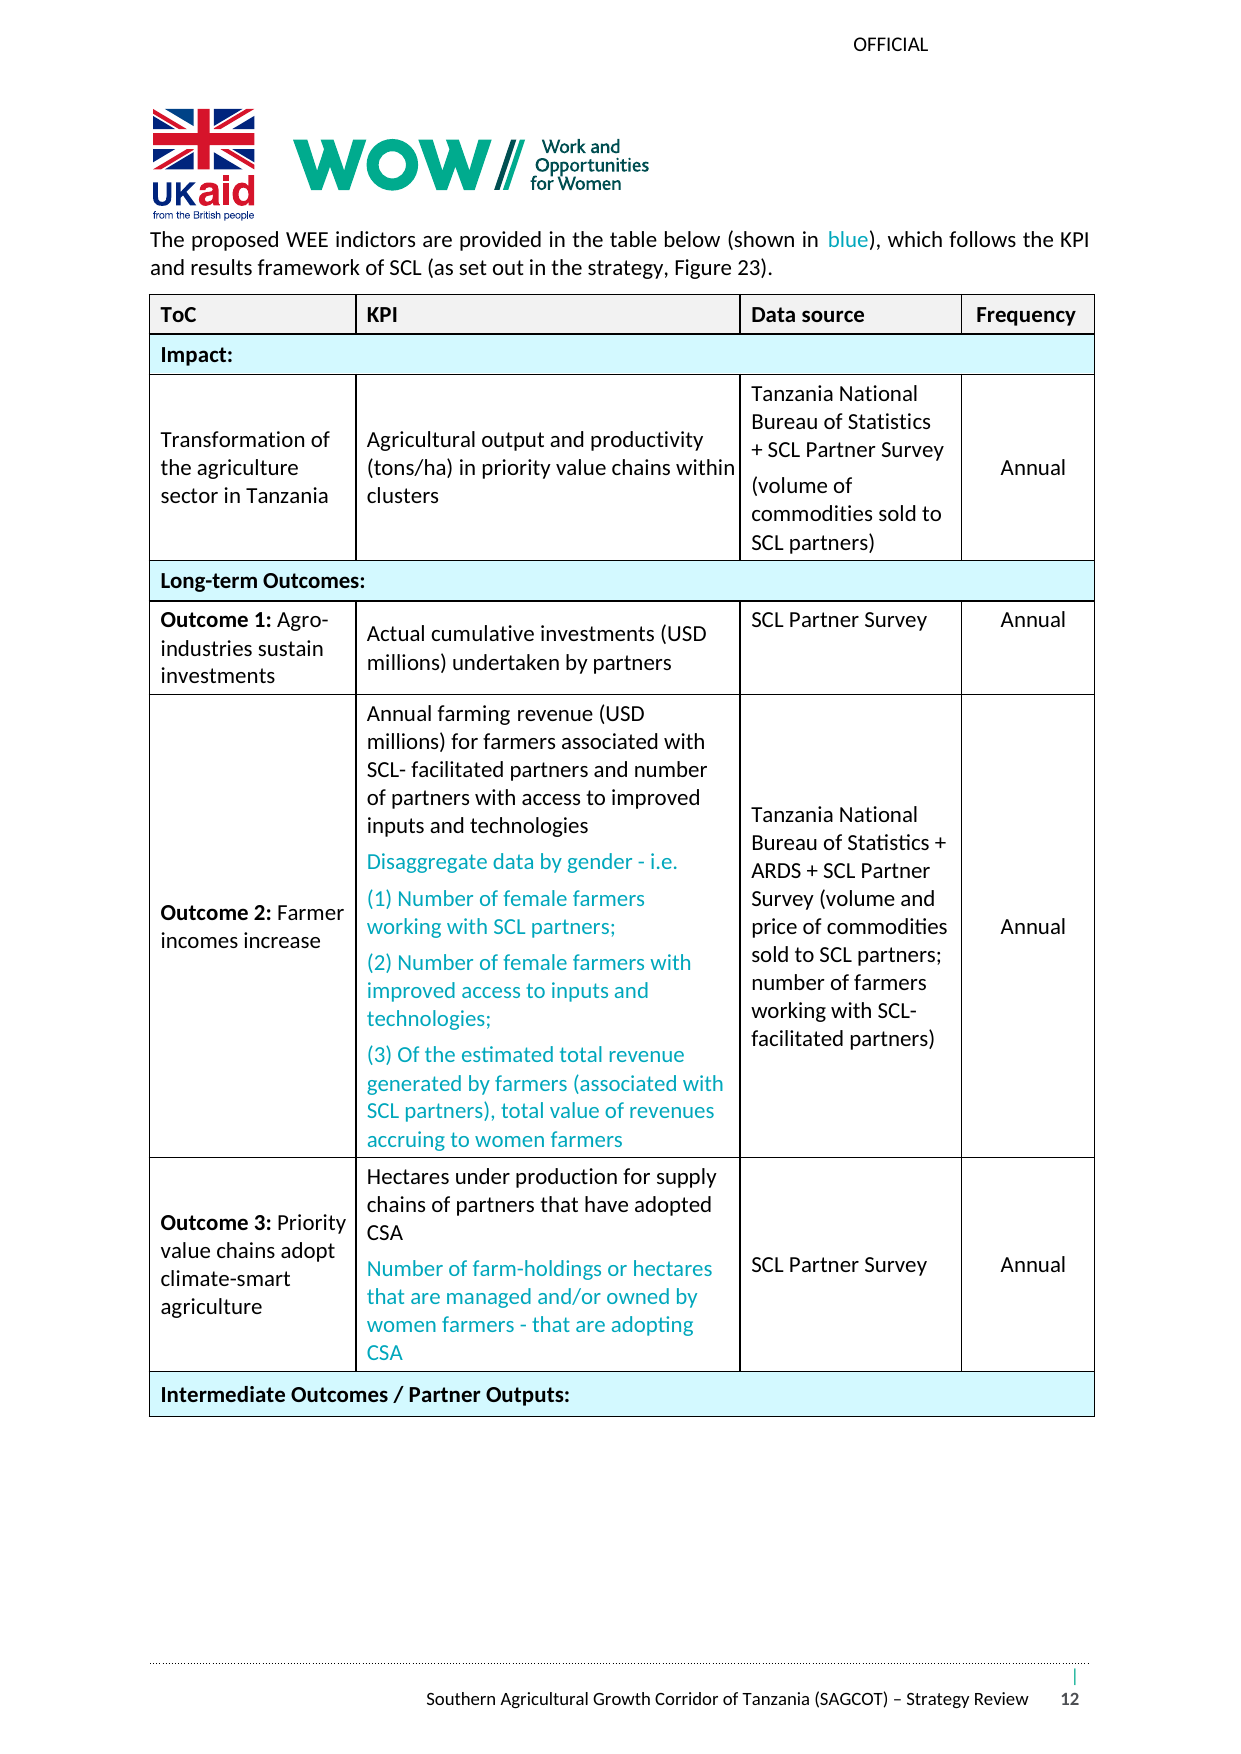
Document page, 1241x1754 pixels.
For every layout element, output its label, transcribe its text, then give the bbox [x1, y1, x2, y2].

table_header Data source [741, 295, 961, 333]
table_header KPI [357, 295, 739, 333]
table_cell SCL Partner Survey [741, 602, 961, 694]
table_cell Outcome 2: Farmer incomes increase [150, 695, 355, 1157]
table_cell SCL Partner Survey [741, 1158, 961, 1371]
table_cell Annual [962, 602, 1094, 694]
table_cell Annual [962, 1158, 1094, 1371]
table_cell Outcome 1: Agro-industries sustain investments [150, 602, 355, 694]
table_cell Transformation of the agriculture sector in Tanzania [150, 375, 355, 560]
table_cell Impact: [150, 335, 1094, 373]
text The proposed WEE indictors are provided in the table below (shown in blue), which follows the KPI and results framework of SCL (as set out in the strategy, Figure 23). [150, 225, 1090, 281]
table_cell Tanzania National Bureau of Statistics + ARDS + SCL Partner Survey (volume and price of commodities sold to SCL partners; number of farmers working with SCL- facilitated partners) [741, 695, 961, 1157]
table_cell Actual cumulative investments (USD millions) undertaken by partners [357, 602, 739, 694]
table_cell Long-term Outcomes: [150, 561, 1094, 600]
table_cell Annual [962, 695, 1094, 1157]
table_cell Tanzania National Bureau of Statistics + SCL Partner Survey (volume of commodities sold to SCL partners) [741, 375, 961, 560]
table_header Frequency [962, 295, 1094, 333]
table_cell Intermediate Outcomes / Partner Outputs: [150, 1372, 1094, 1416]
table_cell Agricultural output and productivity (tons/ha) in priority value chains within clusters [357, 375, 739, 560]
table_cell Annual [962, 375, 1094, 560]
table_cell Outcome 3: Priority value chains adopt climate-smart agriculture [150, 1158, 355, 1371]
table_cell Annual farming revenue (USD millions) for farmers associated with SCL- facilitated partners and number of partners with access to improved inputs and technologies Disaggregate data by gender - i.e. (1) Number of female farmers working with SCL partners; (2) Number of female farmers with improved access to inputs and technologies; (3) Of the estimated total revenue generated by farmers (associated with SCL partners), total value of revenues accruing to women farmers [357, 695, 739, 1157]
table_header ToC [150, 295, 355, 333]
table_cell Hectares under production for supply chains of partners that have adopted CSA Number of farm-holdings or hectares that are managed and/or owned by women farmers - that are adopting CSA [357, 1158, 739, 1371]
